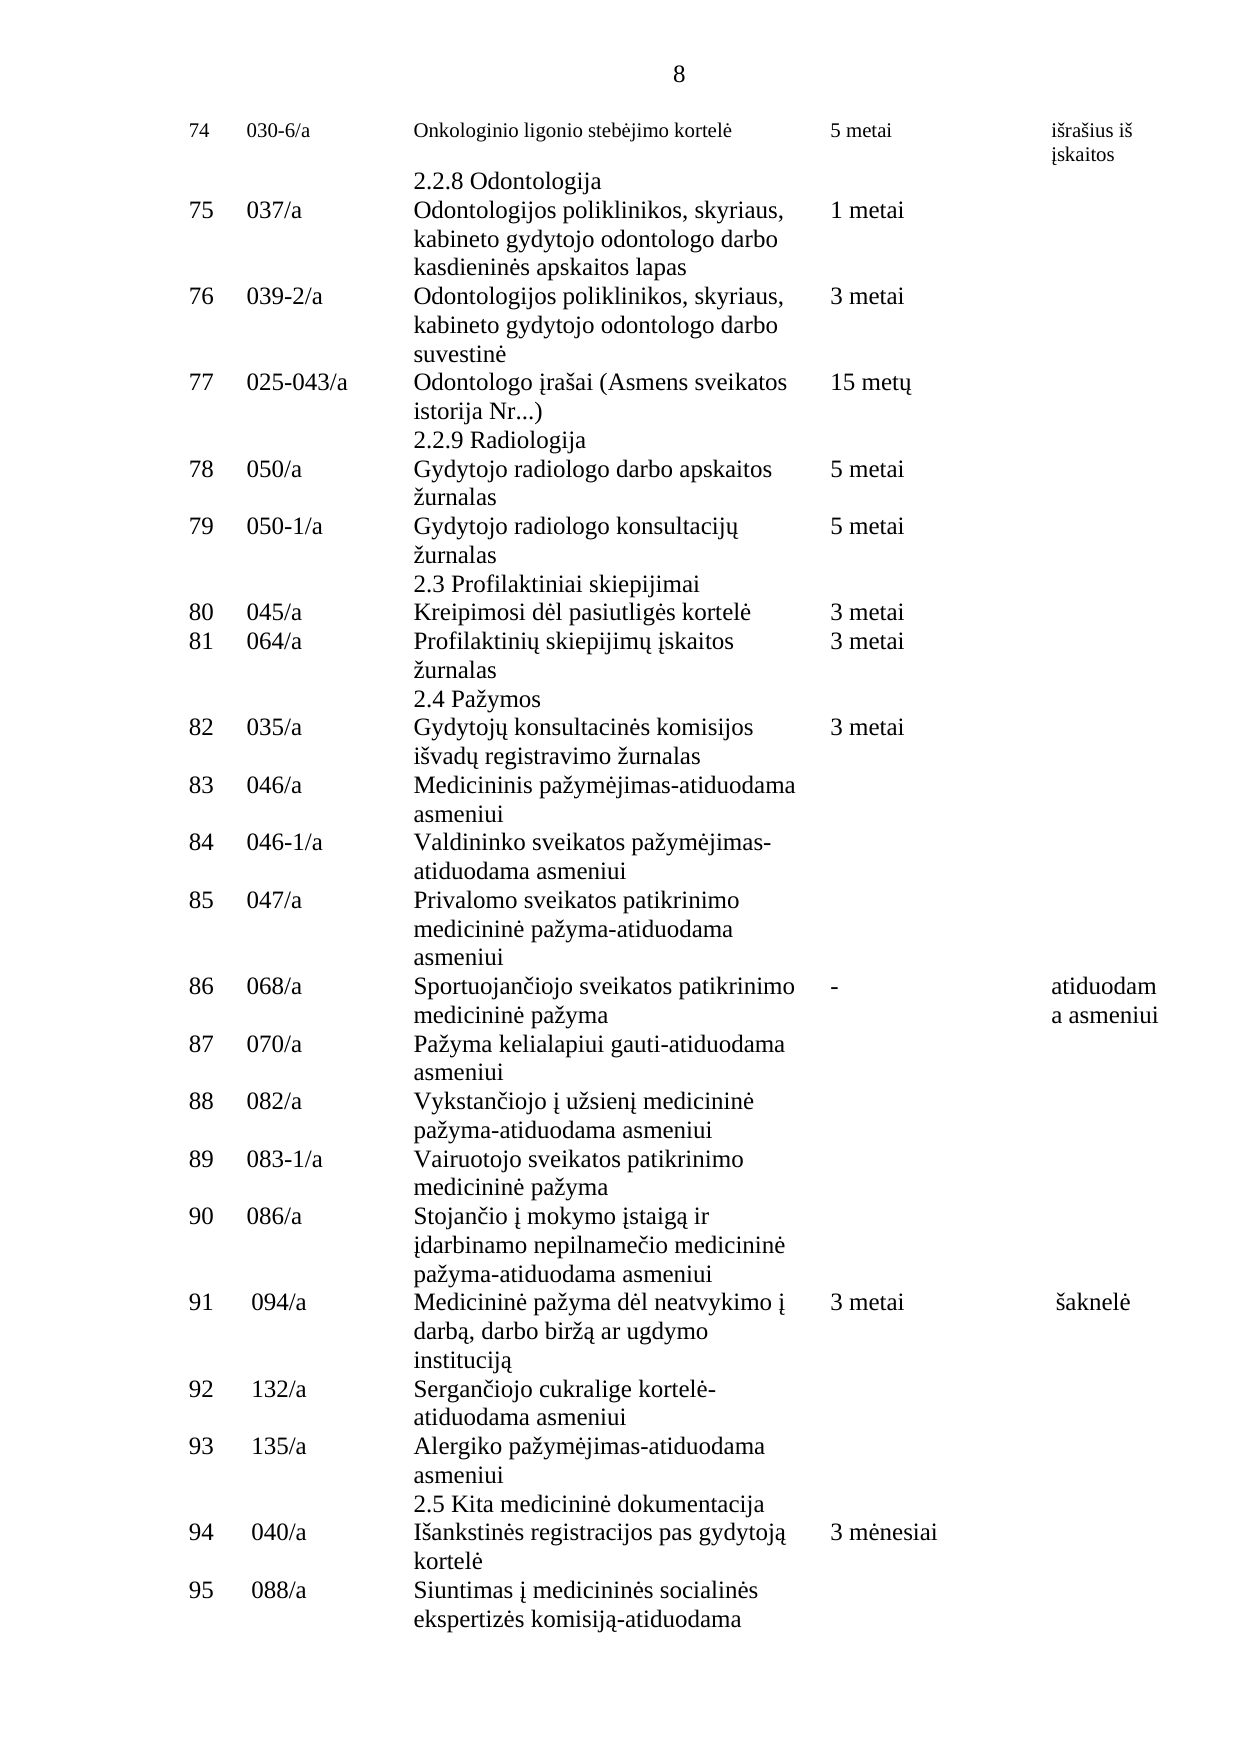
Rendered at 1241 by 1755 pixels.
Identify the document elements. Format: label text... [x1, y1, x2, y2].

table_cell [1040, 1029, 1176, 1086]
table_cell [819, 1575, 1044, 1632]
table_cell atiduodama asmeniui [1040, 971, 1176, 1029]
table_cell 82 [177, 713, 235, 770]
table_cell 5 metai [819, 511, 1040, 569]
table_cell [1176, 971, 1181, 1029]
table_cell 75 [177, 195, 235, 281]
table_cell Medicininis pažymėjimas-atiduodama asmeniui [402, 770, 819, 827]
table_cell 2.4 Pažymos [402, 684, 819, 712]
table_cell [1040, 1144, 1176, 1201]
table_cell Privalomo sveikatos patikrinimo medicininė pažyma-atiduodama asmeniui [402, 885, 819, 971]
table_cell [1176, 1086, 1181, 1144]
table_cell [819, 1489, 1044, 1517]
table_cell [235, 684, 402, 712]
table_cell 035/a [235, 713, 402, 770]
table_cell [1176, 1144, 1181, 1201]
table_cell 87 [177, 1029, 235, 1086]
table_cell 025-043/a [235, 368, 402, 425]
table_cell [819, 684, 1040, 712]
table_cell 5 metai [819, 118, 1040, 166]
table_cell 80 [177, 598, 235, 626]
table_cell Odontologijos poliklinikos, skyriaus, kabineto gydytojo odontologo darbo suvestinė [402, 281, 819, 367]
table_cell [235, 425, 402, 454]
table_cell 5 metai [819, 454, 1040, 511]
table_cell 85 [177, 885, 235, 971]
table_cell Onkologinio ligonio stebėjimo kortelė [402, 118, 819, 166]
table_cell Gydytojų konsultacinės komisijos išvadų registravimo žurnalas [402, 713, 819, 770]
table_cell 068/a [235, 971, 402, 1029]
table_cell 92 [177, 1374, 240, 1431]
table_cell 3 metai [819, 598, 1040, 626]
table_cell [1040, 368, 1176, 425]
table_cell - [819, 971, 1040, 1029]
table_cell šaknelė [1044, 1288, 1181, 1374]
table_cell Kreipimosi dėl pasiutligės kortelė [402, 598, 819, 626]
table_cell [1176, 454, 1181, 511]
table_cell 047/a [235, 885, 402, 971]
table_cell 81 [177, 626, 235, 684]
table_cell [177, 166, 235, 195]
table_cell [1040, 828, 1176, 885]
table_cell [1040, 626, 1176, 684]
table_cell 045/a [235, 598, 402, 626]
table_cell [1176, 828, 1181, 885]
table_cell [1044, 1575, 1181, 1632]
table_cell [1044, 1489, 1181, 1517]
table_cell 039-2/a [235, 281, 402, 367]
table_cell Sportuojančiojo sveikatos patikrinimo medicininė pažyma [402, 971, 819, 1029]
table_cell Alergiko pažymėjimas-atiduodama asmeniui [402, 1431, 819, 1489]
table_cell Gydytojo radiologo darbo apskaitos žurnalas [402, 454, 819, 511]
table_cell [1040, 598, 1176, 626]
table_cell 050/a [235, 454, 402, 511]
table_cell 76 [177, 281, 235, 367]
table_cell 083-1/a [235, 1144, 402, 1201]
table_cell [1040, 713, 1176, 770]
table_cell 1 metai [819, 195, 1040, 281]
table_cell Gydytojo radiologo konsultacijų žurnalas [402, 511, 819, 569]
table_cell [1040, 684, 1176, 712]
table_cell [1176, 195, 1181, 281]
table_cell 082/a [235, 1086, 402, 1144]
table_cell [1176, 425, 1181, 454]
table_cell [1040, 1086, 1176, 1144]
table_cell [177, 1489, 240, 1517]
table_cell 74 [177, 118, 235, 166]
table_cell [819, 1086, 1040, 1144]
table_cell [1176, 770, 1181, 827]
table_cell 046-1/a [235, 828, 402, 885]
table_cell 086/a [235, 1201, 402, 1287]
table_cell 094/a [240, 1288, 402, 1374]
table_cell [1176, 166, 1181, 195]
table_cell [819, 1029, 1040, 1086]
table_cell 064/a [235, 626, 402, 684]
table_cell 050-1/a [235, 511, 402, 569]
table_cell 77 [177, 368, 235, 425]
table_cell [177, 425, 235, 454]
table_cell [1040, 885, 1176, 971]
table_cell 070/a [235, 1029, 402, 1086]
table_cell [1176, 118, 1181, 166]
table_cell Išankstinės registracijos pas gydytoją kortelė [402, 1518, 819, 1575]
table_cell [177, 569, 235, 597]
table_cell [819, 166, 1040, 195]
table_cell [1176, 281, 1181, 367]
table_cell 2.2.8 Odontologija [402, 166, 819, 195]
table_cell išrašius iš įskaitos [1040, 118, 1176, 166]
table_cell [1040, 454, 1176, 511]
table_cell Profilaktinių skiepijimų įskaitos žurnalas [402, 626, 819, 684]
table_cell [819, 569, 1040, 597]
table_cell 86 [177, 971, 235, 1029]
table_cell 90 [177, 1201, 235, 1287]
table_cell [1044, 1518, 1181, 1575]
table_cell 3 metai [819, 626, 1040, 684]
table_cell 88 [177, 1086, 235, 1144]
table_cell 84 [177, 828, 235, 885]
table_cell 046/a [235, 770, 402, 827]
table_cell [1044, 1431, 1181, 1489]
table_cell 2.3 Profilaktiniai skiepijimai [402, 569, 819, 597]
table_cell [819, 1374, 1044, 1431]
table_cell [235, 166, 402, 195]
table_cell Vairuotojo sveikatos patikrinimo medicininė pažyma [402, 1144, 819, 1201]
table_cell [1040, 770, 1176, 827]
table_cell Stojančio į mokymo įstaigą ir įdarbinamo nepilnamečio medicininė pažyma-atiduodama asmeniui [402, 1201, 819, 1287]
table_cell 3 metai [819, 713, 1040, 770]
table_cell 83 [177, 770, 235, 827]
table_cell [819, 425, 1040, 454]
table_cell [1040, 166, 1176, 195]
table_cell Pažyma kelialapiui gauti-atiduodama asmeniui [402, 1029, 819, 1086]
table_cell Valdininko sveikatos pažymėjimas-atiduodama asmeniui [402, 828, 819, 885]
table_cell [819, 1201, 1040, 1287]
table_cell 15 metų [819, 368, 1040, 425]
table_cell 088/a [240, 1575, 402, 1632]
table_cell Vykstančiojo į užsienį medicininė pažyma-atiduodama asmeniui [402, 1086, 819, 1144]
table_cell [1040, 511, 1176, 569]
table_cell 3 metai [819, 1288, 1044, 1374]
table_cell [819, 1431, 1044, 1489]
table_cell 79 [177, 511, 235, 569]
table_cell 2.2.9 Radiologija [402, 425, 819, 454]
table_cell [1040, 195, 1176, 281]
table_cell 89 [177, 1144, 235, 1201]
table_cell [1040, 569, 1176, 597]
table_cell [1040, 1201, 1176, 1287]
table_cell [1176, 885, 1181, 971]
table_cell [1044, 1374, 1181, 1431]
table_cell 3 mėnesiai [819, 1518, 1044, 1575]
table_cell [1176, 569, 1181, 597]
table_cell 037/a [235, 195, 402, 281]
table_cell [819, 885, 1040, 971]
table_cell [1176, 511, 1181, 569]
table_cell [240, 1489, 402, 1517]
table_cell 78 [177, 454, 235, 511]
table_cell 3 metai [819, 281, 1040, 367]
table_cell [1176, 626, 1181, 684]
table_cell [1176, 713, 1181, 770]
table_cell 91 [177, 1288, 240, 1374]
table_cell 030-6/a [235, 118, 402, 166]
table_cell [1040, 425, 1176, 454]
table_cell Sergančiojo cukralige kortelė-atiduodama asmeniui [402, 1374, 819, 1431]
table_cell [819, 770, 1040, 827]
table_cell Medicininė pažyma dėl neatvykimo į darbą, darbo biržą ar ugdymo instituciją [402, 1288, 819, 1374]
table_cell [177, 684, 235, 712]
table_cell [1176, 598, 1181, 626]
table_cell [1176, 684, 1181, 712]
table_cell 2.5 Kita medicininė dokumentacija [402, 1489, 819, 1517]
table_cell Odontologijos poliklinikos, skyriaus, kabineto gydytojo odontologo darbo kasdieninės apskaitos lapas [402, 195, 819, 281]
table_cell 040/a [240, 1518, 402, 1575]
table_cell 132/a [240, 1374, 402, 1431]
table_cell 94 [177, 1518, 240, 1575]
table_cell Siuntimas į medicininės socialinės ekspertizės komisiją-atiduodama [402, 1575, 819, 1632]
table_cell [235, 569, 402, 597]
table_cell 95 [177, 1575, 240, 1632]
table_cell [1176, 1029, 1181, 1086]
table_cell [1176, 368, 1181, 425]
table_cell Odontologo įrašai (Asmens sveikatos istorija Nr...) [402, 368, 819, 425]
table_cell 135/a [240, 1431, 402, 1489]
table_cell [819, 828, 1040, 885]
table_cell [1176, 1201, 1181, 1287]
table_cell [819, 1144, 1040, 1201]
table_cell [1040, 281, 1176, 367]
table_cell 93 [177, 1431, 240, 1489]
